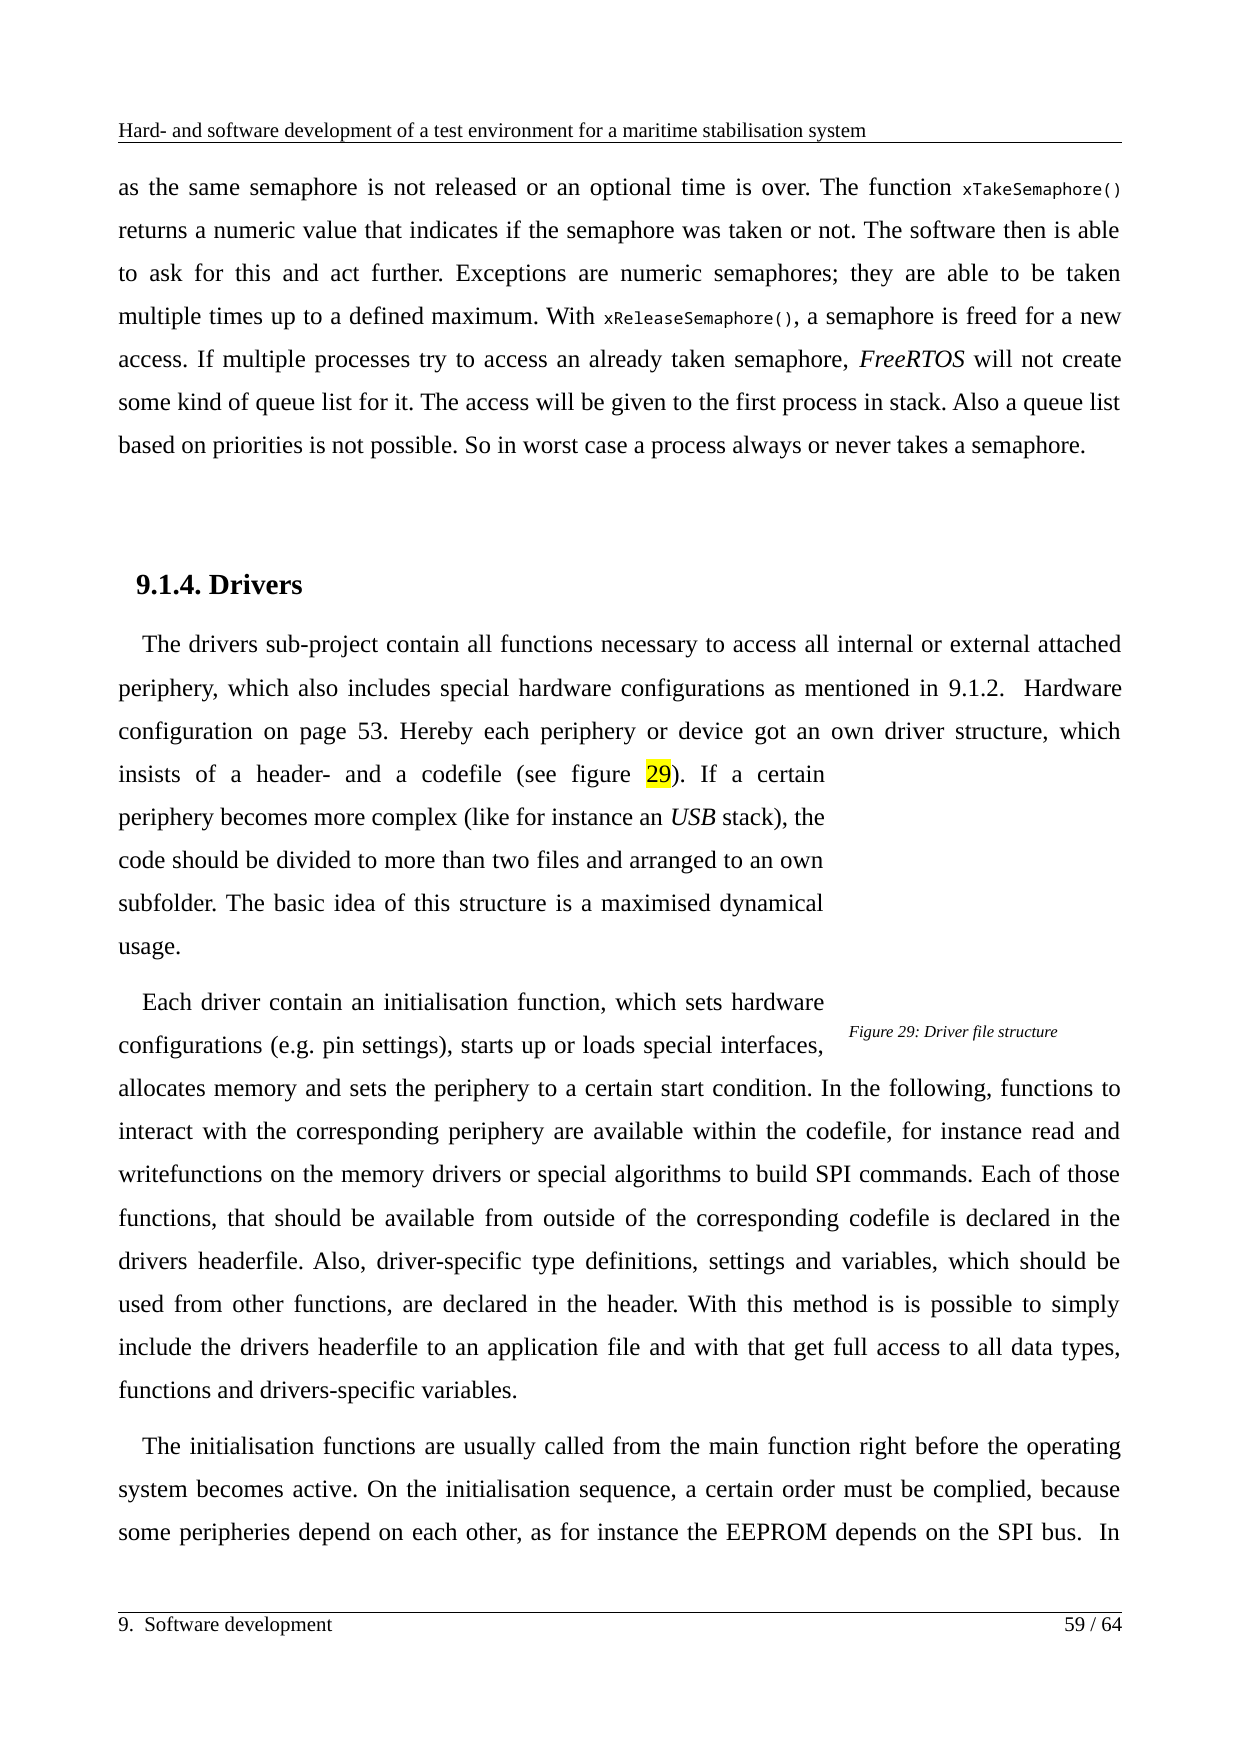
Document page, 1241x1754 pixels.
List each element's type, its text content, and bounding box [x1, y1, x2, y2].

subtitle Drivers [118, 567, 1122, 600]
text as the same semaphore is not released or an optional time is over. The function xTakeSemaphore() returns a numeric value that indicates if the semaphore was taken or not. The software then is able to ask for this and act further. Exceptions are numeric semaphores; they are able to be taken multiple times up to a defined maximum. With xReleaseSemaphore(), a semaphore is freed for a new access. If multiple processes try to access an already taken semaphore, FreeRTOS will not create some kind of queue list for it. The access will be given to the first process in stack. Also a queue list based on priorities is not possible. So in worst case a process always or never takes a semaphore. [118, 172, 1122, 459]
text The initialisation functions are usually called from the main function right before the operating system becomes active. On the initialisation sequence, a certain order must be complied, because some peripheries depend on each other, as for instance the EEPROM depends on the SPI bus. In [118, 1431, 1122, 1546]
text Figure 29: Driver file structure [849, 785, 1120, 1041]
text The drivers sub-project contain all functions necessary to access all internal or external attached periphery, which also includes special hardware configurations as mentioned in 9.1.2. Hardware configuration on page 53. Hereby each periphery or device got an own driver structure, which insists of a header- and a codefile (see figure 29). If a certain periphery becomes more complex (like for instance an USB stack), the code should be divided to more than two files and arranged to an own subfolder. The basic idea of this structure is a maximised dynamical usage. [118, 629, 1122, 960]
text Each driver contain an initialisation function, which sets hardware configurations (e.g. pin settings), starts up or loads special interfaces, allocates memory and sets the periphery to a certain start condition. In the following, functions to interact with the corresponding periphery are available within the codefile, for instance read and writefunctions on the memory drivers or special algorithms to build SPI commands. Each of those functions, that should be available from outside of the corresponding codefile is declared in the drivers headerfile. Also, driver-specific type definitions, settings and variables, which should be used from other functions, are declared in the header. With this method is is possible to simply include the drivers headerfile to an application file and with that get full access to all data types, functions and drivers-specific variables. [118, 987, 1122, 1404]
